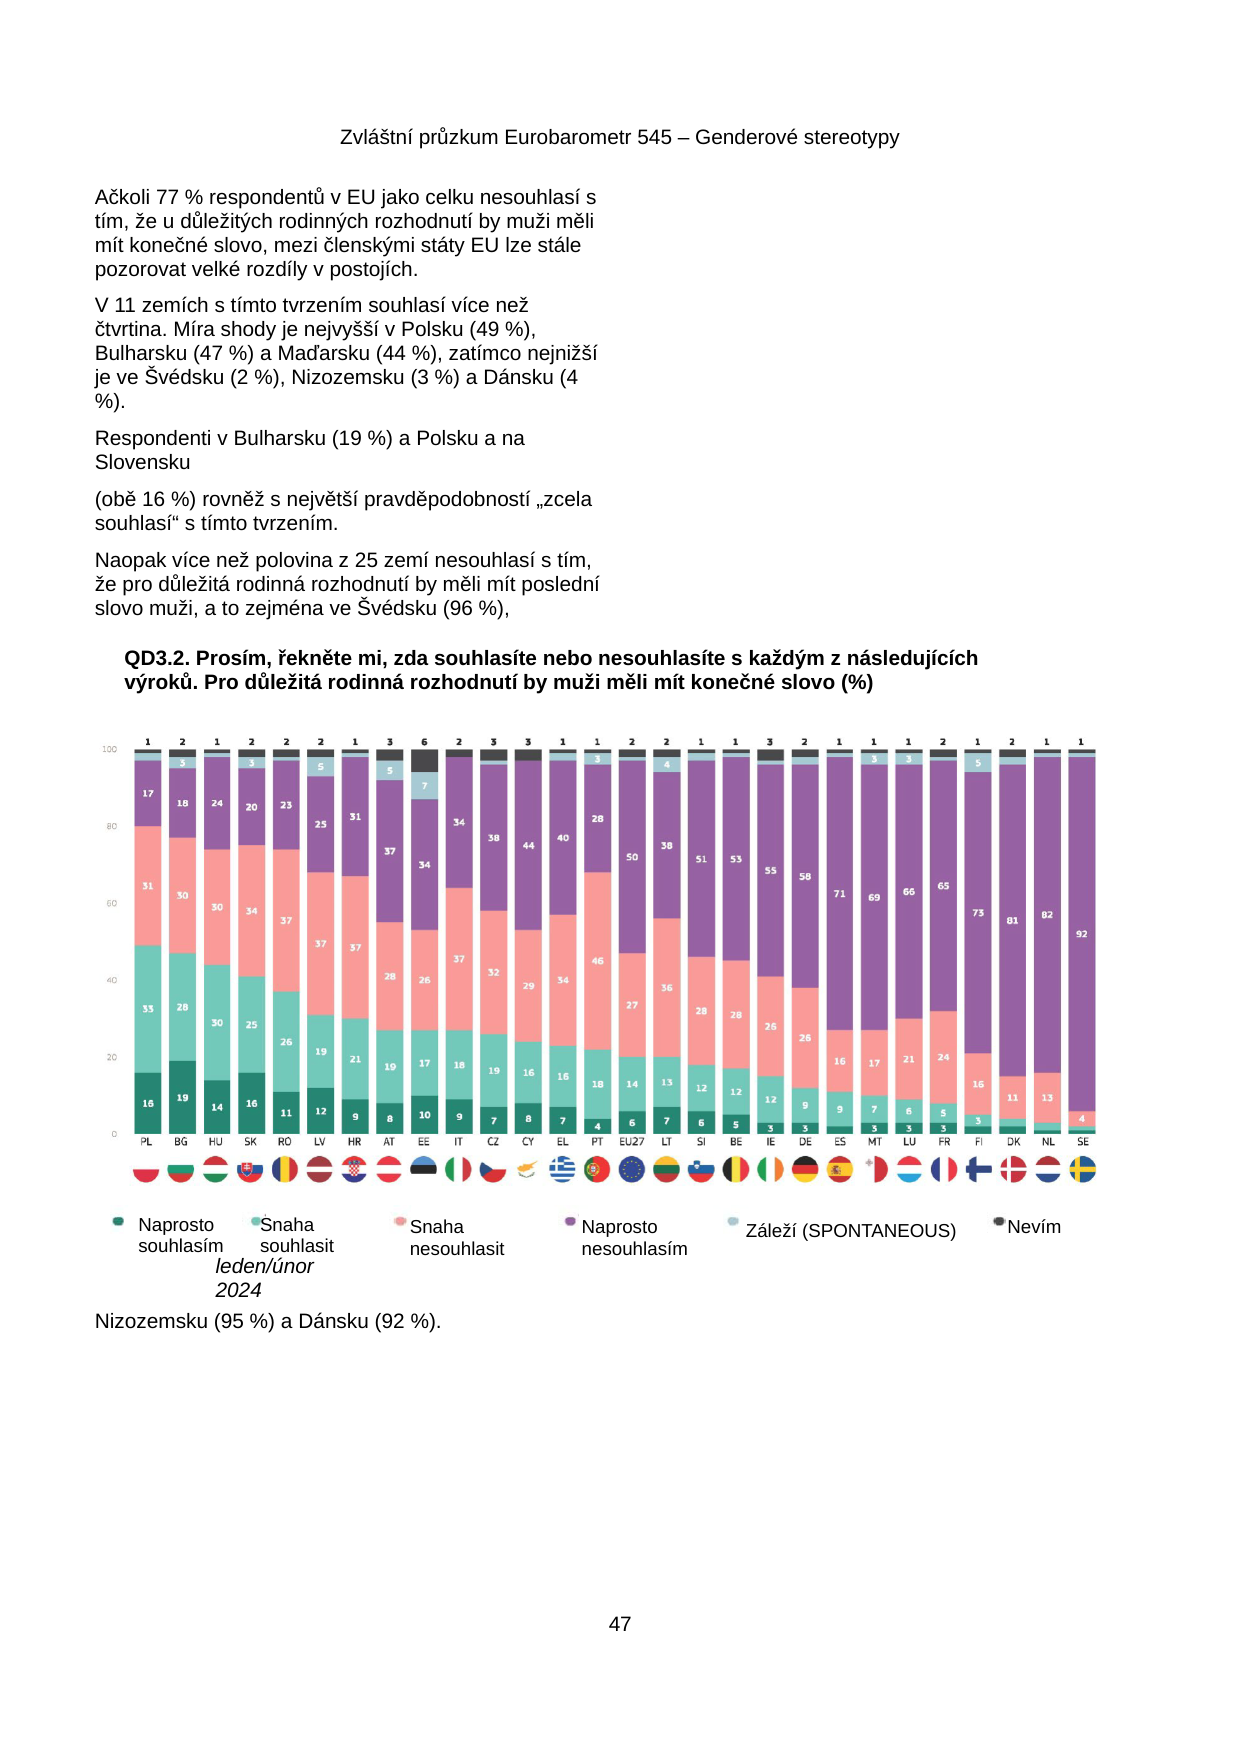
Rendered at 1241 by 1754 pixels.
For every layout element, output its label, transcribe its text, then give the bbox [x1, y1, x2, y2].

text (obě 16 %) rovněž s největší pravděpodobností „zcela souhlasí“ s tímto tvrzením. [94, 487, 605, 535]
text Naopak více než polovina z 25 zemí nesouhlasí s tím, že pro důležitá rodinná rozhodnutí by měli mít poslední slovo muži, a to zejména ve Švédsku (96 %), Nizozemsku (95 %) a Dánsku (92 %). [94, 548, 605, 732]
text Naopak více než polovina z 25 zemí nesouhlasí s tím, že pro důležitá rodinná rozhodnutí by měli mít poslední slovo muži, a to zejména ve Švédsku (96 %), Nizozemsku (95 %) a Dánsku (92 %). [94, 1188, 605, 1333]
picture [850, 1227, 856, 1236]
text Respondenti v Bulharsku (19 %) a Polsku a na Slovensku [94, 426, 605, 474]
text Ačkoli 77 % respondentů v EU jako celku nesouhlasí s tím, že u důležitých rodinných rozhodnutí by muži měli mít konečné slovo, mezi členskými státy EU lze stále pozorovat velké rozdíly v postojích. [94, 184, 605, 280]
picture [912, 1225, 921, 1236]
picture [94, 732, 1102, 1188]
picture [106, 1199, 1006, 1236]
picture [836, 1225, 845, 1236]
text V 11 zemích s tímto tvrzením souhlasí více než čtvrtina. Míra shody je nejvyšší v Polsku (49 %), Bulharsku (47 %) a Maďarsku (44 %), zatímco nejnižší je ve Švédsku (2 %), Nizozemsku (3 %) a Dánsku (4 %). [94, 293, 605, 413]
picture [886, 1227, 892, 1236]
